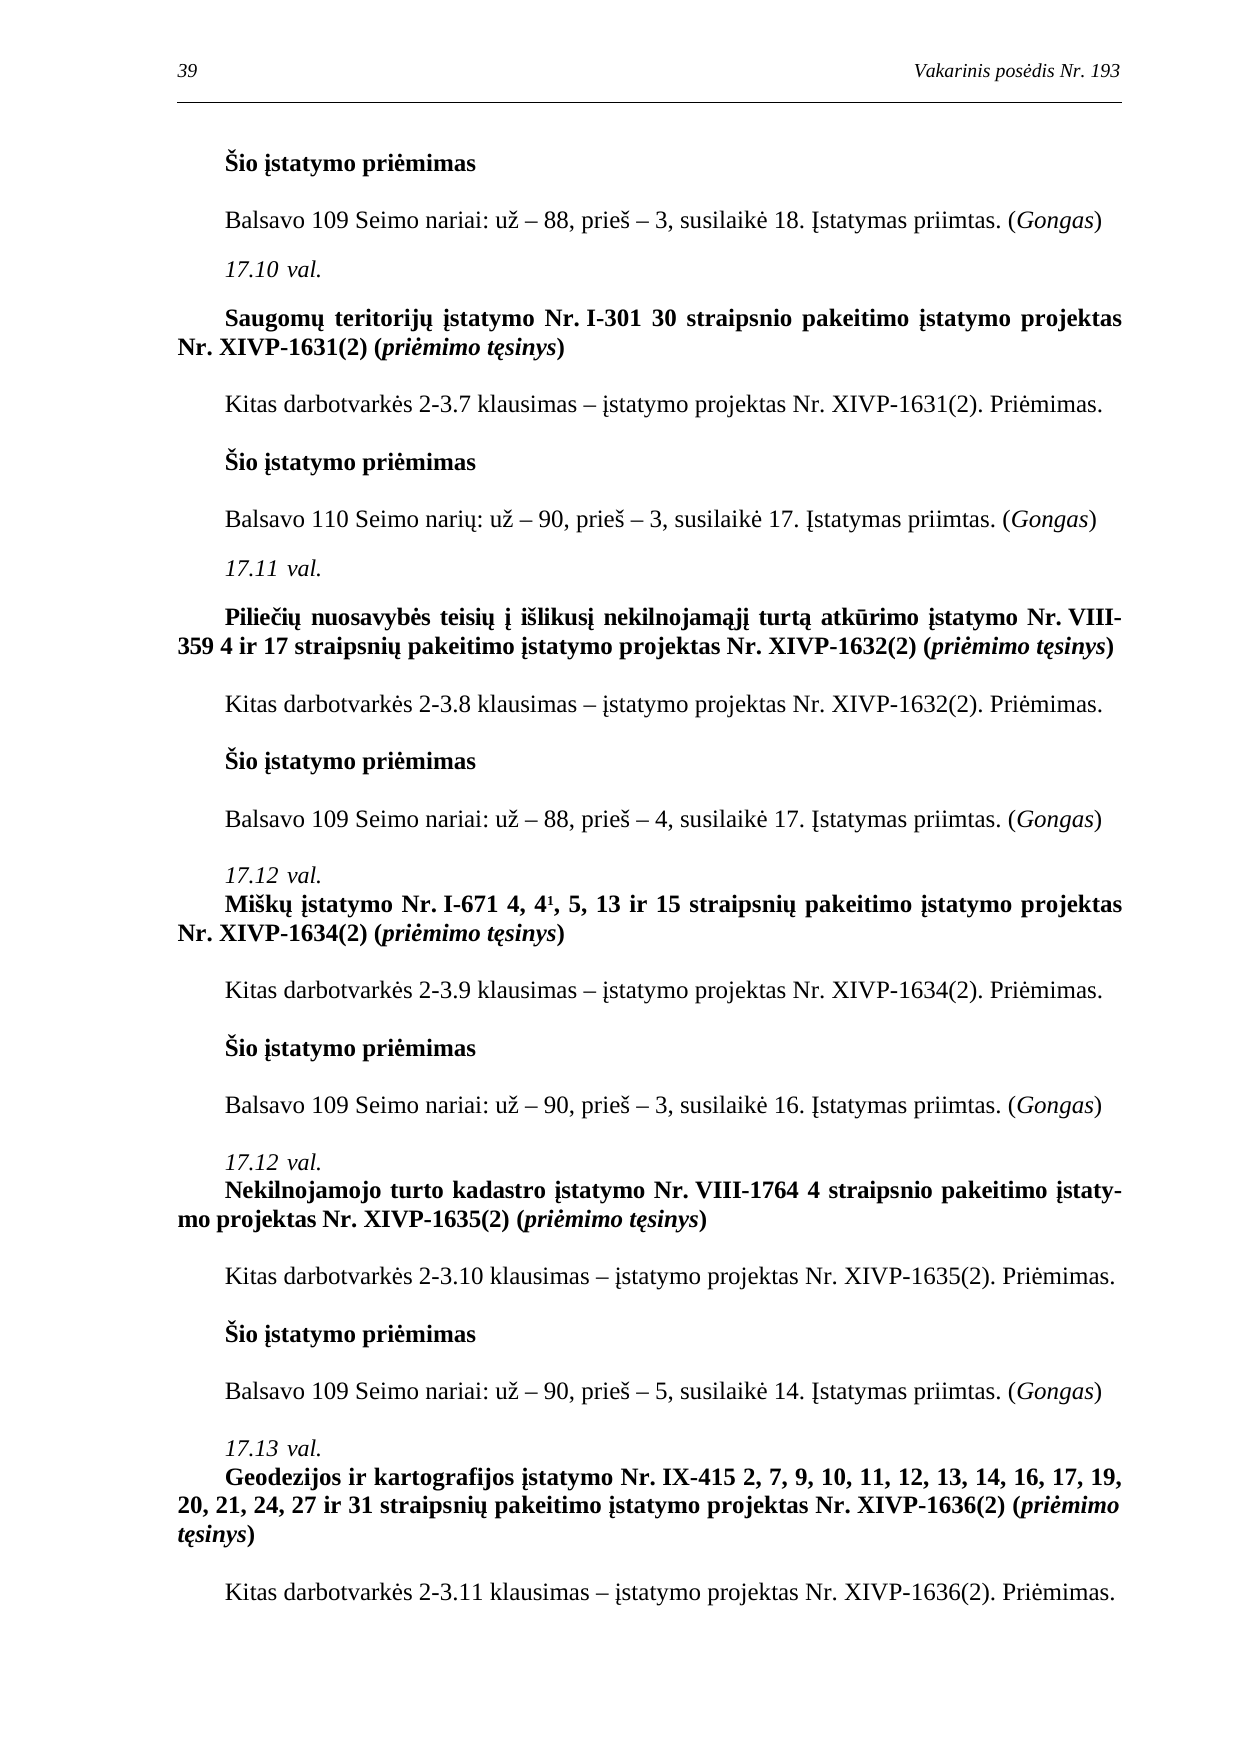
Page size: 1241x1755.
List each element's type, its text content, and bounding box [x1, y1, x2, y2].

text Šio įsta­ty­mo pri­ėmi­mas [177, 1319, 1122, 1348]
text Šio įsta­ty­mo pri­ėmi­mas [177, 447, 1122, 476]
text Bal­sa­vo 109 Sei­mo na­riai: už – 88, prieš – 4, su­si­lai­kė 17. Įsta­ty­mas pri­im­tas. (Gon­gas) [177, 804, 1122, 832]
text 17.11 val. [224, 554, 1122, 582]
text Ki­tas dar­bo­tvarkės 2-3.10 klau­si­mas – įsta­ty­mo pro­jek­tas Nr. XIVP-1635(2). Pri­ėmi­mas. [177, 1261, 1122, 1290]
text Šio įsta­ty­mo pri­ėmi­mas [177, 148, 1122, 176]
text Ki­tas dar­bo­tvarkės 2-3.9 klau­si­mas – įsta­ty­mo pro­jek­tas Nr. XIVP-1634(2). Pri­ėmi­mas. [177, 975, 1122, 1004]
text 17.13 val. [224, 1434, 1122, 1462]
text Bal­sa­vo 109 Sei­mo na­riai: už – 88, prieš – 3, su­si­lai­kė 18. Įsta­ty­mas pri­im­tas. (Gon­gas) [177, 205, 1122, 234]
text Ne­kil­no­ja­mo­jo tur­to ka­dast­ro įsta­ty­mo Nr. VIII-1764 4 straips­nio pa­kei­ti­mo įsta­ty­mo pro­jek­tas Nr. XIVP-1635(2) (pri­ėmi­mo tę­si­nys) [177, 1175, 1122, 1233]
text Šio įsta­ty­mo pri­ėmi­mas [177, 746, 1122, 775]
text Miš­kų įsta­ty­mo Nr. I-671 4, 41, 5, 13 ir 15 straips­nių pa­kei­ti­mo įsta­ty­mo pro­jek­tas Nr. XIVP-1634(2) (pri­ėmi­mo tę­si­nys) [177, 889, 1122, 946]
text Bal­sa­vo 109 Sei­mo na­riai: už – 90, prieš – 3, su­si­lai­kė 16. Įsta­ty­mas pri­im­tas. (Gon­gas) [177, 1090, 1122, 1119]
text Bal­sa­vo 109 Sei­mo na­riai: už – 90, prieš – 5, su­si­lai­kė 14. Įsta­ty­mas pri­im­tas. (Gon­gas) [177, 1376, 1122, 1405]
text Bal­sa­vo 110 Sei­mo na­rių: už – 90, prieš – 3, su­si­lai­kė 17. Įsta­ty­mas pri­im­tas. (Gon­gas) [177, 504, 1122, 533]
text Ki­tas dar­bo­tvarkės 2-3.7 klau­si­mas – įsta­ty­mo pro­jek­tas Nr. XIVP-1631(2). Pri­ėmi­mas. [177, 389, 1122, 418]
text 17.12 val. [224, 861, 1122, 889]
text Sau­go­mų te­ri­to­ri­jų įsta­ty­mo Nr. I-301 30 straips­nio pa­kei­ti­mo įsta­ty­mo pro­jek­tas Nr. XIVP-1631(2) (pri­ėmi­mo tę­si­nys) [177, 303, 1122, 361]
text Pi­lie­čių nuo­sa­vy­bės tei­sių į iš­li­ku­sį ne­kil­no­ja­mą­jį tur­tą at­kū­ri­mo įsta­ty­mo Nr. VIII-359 4 ir 17 straips­nių pa­kei­ti­mo įsta­ty­mo pro­jek­tas Nr. XIVP-1632(2) (pri­ėmi­mo tę­si­nys) [177, 602, 1122, 660]
text Ki­tas dar­bo­tvarkės 2-3.11 klau­si­mas – įsta­ty­mo pro­jek­tas Nr. XIVP-1636(2). Pri­ėmi­mas. [177, 1577, 1122, 1605]
text Šio įsta­ty­mo pri­ėmi­mas [177, 1033, 1122, 1061]
text Ge­o­de­zi­jos ir kar­to­gra­fijos įsta­ty­mo Nr. IX-415 2, 7, 9, 10, 11, 12, 13, 14, 16, 17, 19, 20, 21, 24, 27 ir 31 straips­nių pa­kei­ti­mo įsta­ty­mo pro­jek­tas Nr. XIVP-1636(2) (pri­ėmi­mo tę­si­nys) [177, 1462, 1122, 1548]
text Ki­tas dar­bo­tvarkės 2-3.8 klau­si­mas – įsta­ty­mo pro­jek­tas Nr. XIVP-1632(2). Pri­ėmi­mas. [177, 689, 1122, 717]
text 17.12 val. [224, 1148, 1122, 1175]
text 17.10 val. [224, 255, 1122, 282]
